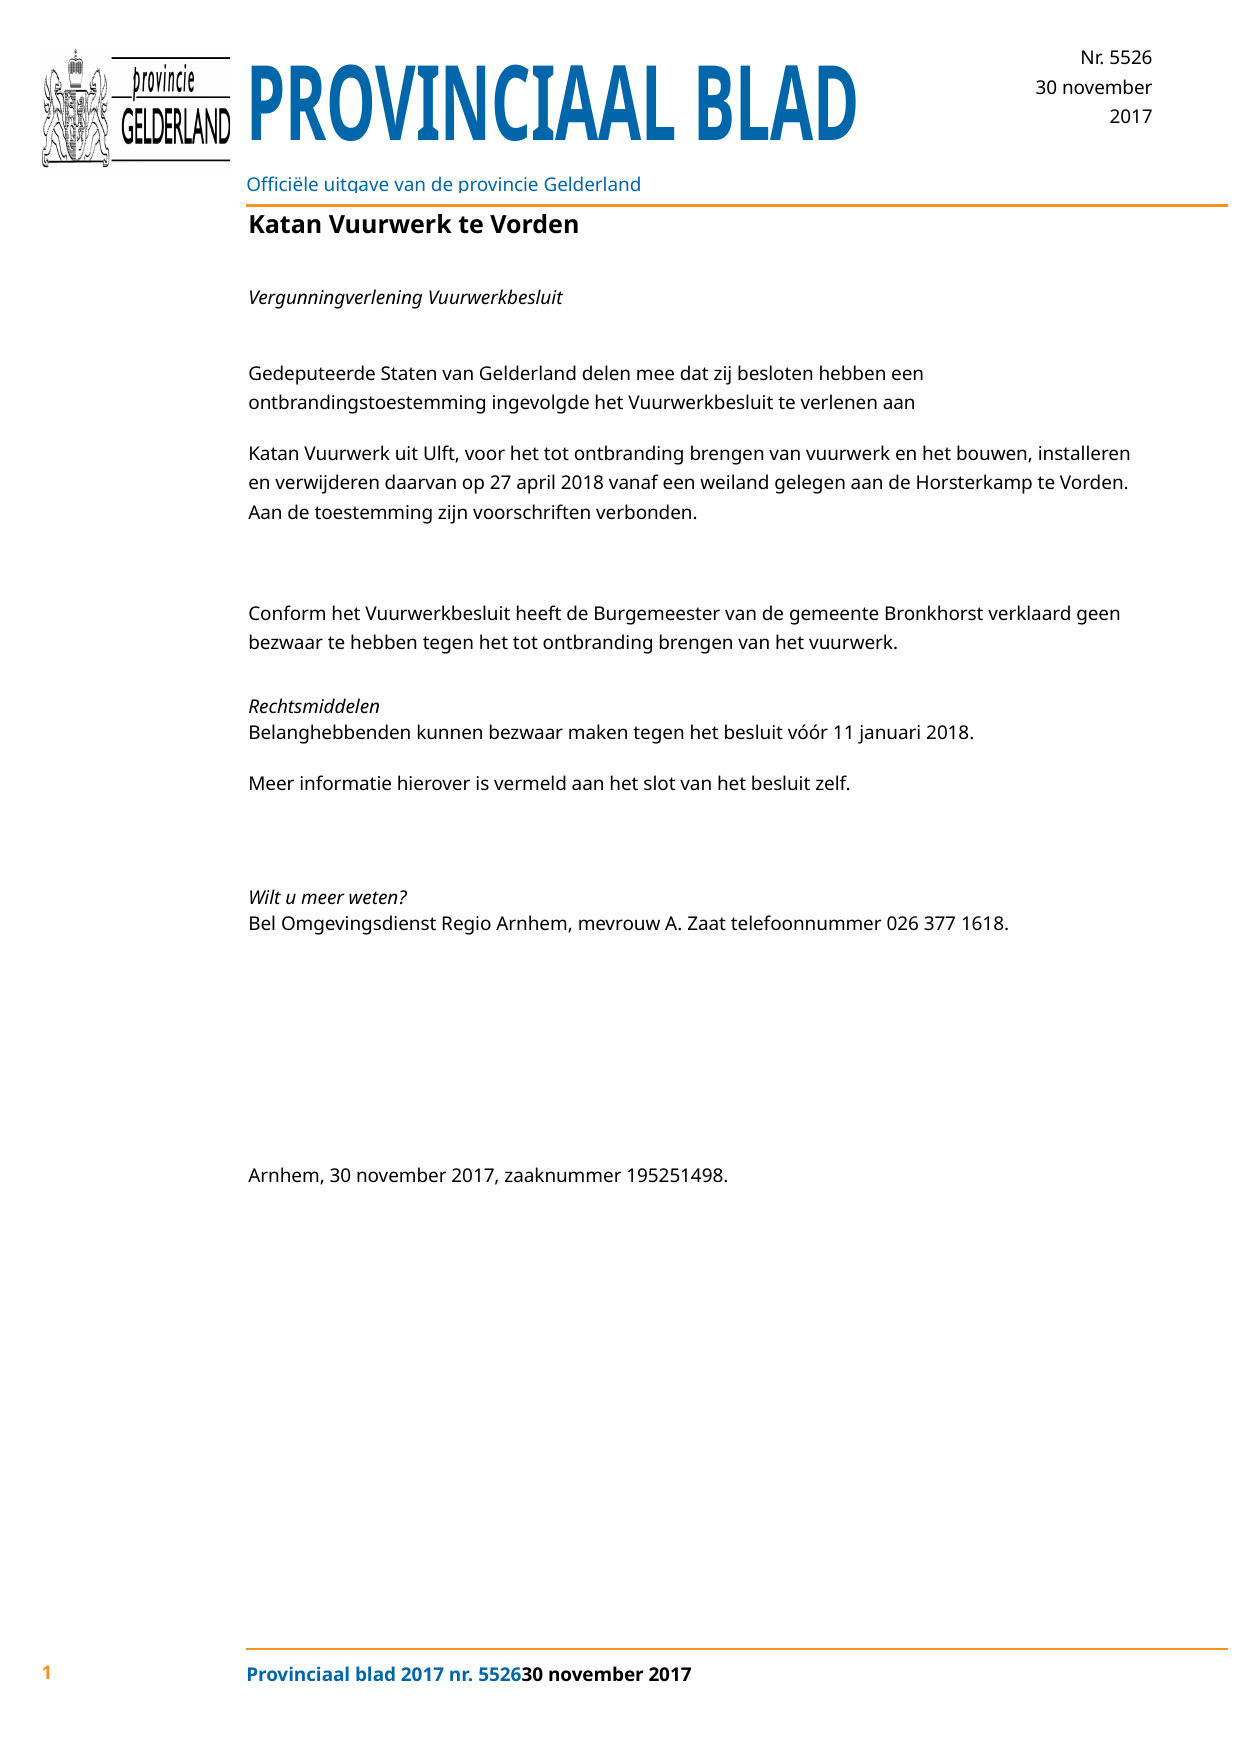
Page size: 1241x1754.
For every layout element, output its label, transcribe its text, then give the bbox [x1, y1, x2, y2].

text Arnhem, 30 november 2017, zaaknummer 195251498. [248, 1162, 1152, 1188]
text Katan Vuurwerk te Vorden [248, 207, 1152, 241]
text Wilt u meer weten? [248, 884, 1152, 910]
text Katan Vuurwerk uit Ulft, voor het tot ontbranding brengen van vuurwerk en het bouwen, installeren en verwijderen daarvan op 27 april 2018 vanaf een weiland gelegen aan de Horsterkamp te Vorden. Aan de toestemming zijn voorschriften verbonden. [248, 440, 1152, 525]
text Conform het Vuurwerkbesluit heeft de Burgemeester van de gemeente Bronkhorst verklaard geen bezwaar te hebben tegen het tot ontbranding brengen van het vuurwerk. [248, 600, 1152, 655]
picture [41, 47, 231, 172]
text Meer informatie hierover is vermeld aan het slot van het besluit zelf. [248, 770, 1152, 795]
text Belanghebbenden kunnen bezwaar maken tegen het besluit vóór 11 januari 2018. [248, 719, 1152, 745]
text Vergunningverlening Vuurwerkbesluit [248, 284, 1152, 309]
text Gedeputeerde Staten van Gelderland delen mee dat zij besloten hebben een ontbrandingstoestemming ingevolgde het Vuurwerkbesluit te verlenen aan [248, 360, 1152, 415]
text Bel Omgevingsdienst Regio Arnhem, mevrouw A. Zaat telefoonnummer 026 377 1618. [248, 910, 1152, 936]
text Rechtsmiddelen [248, 693, 1152, 719]
